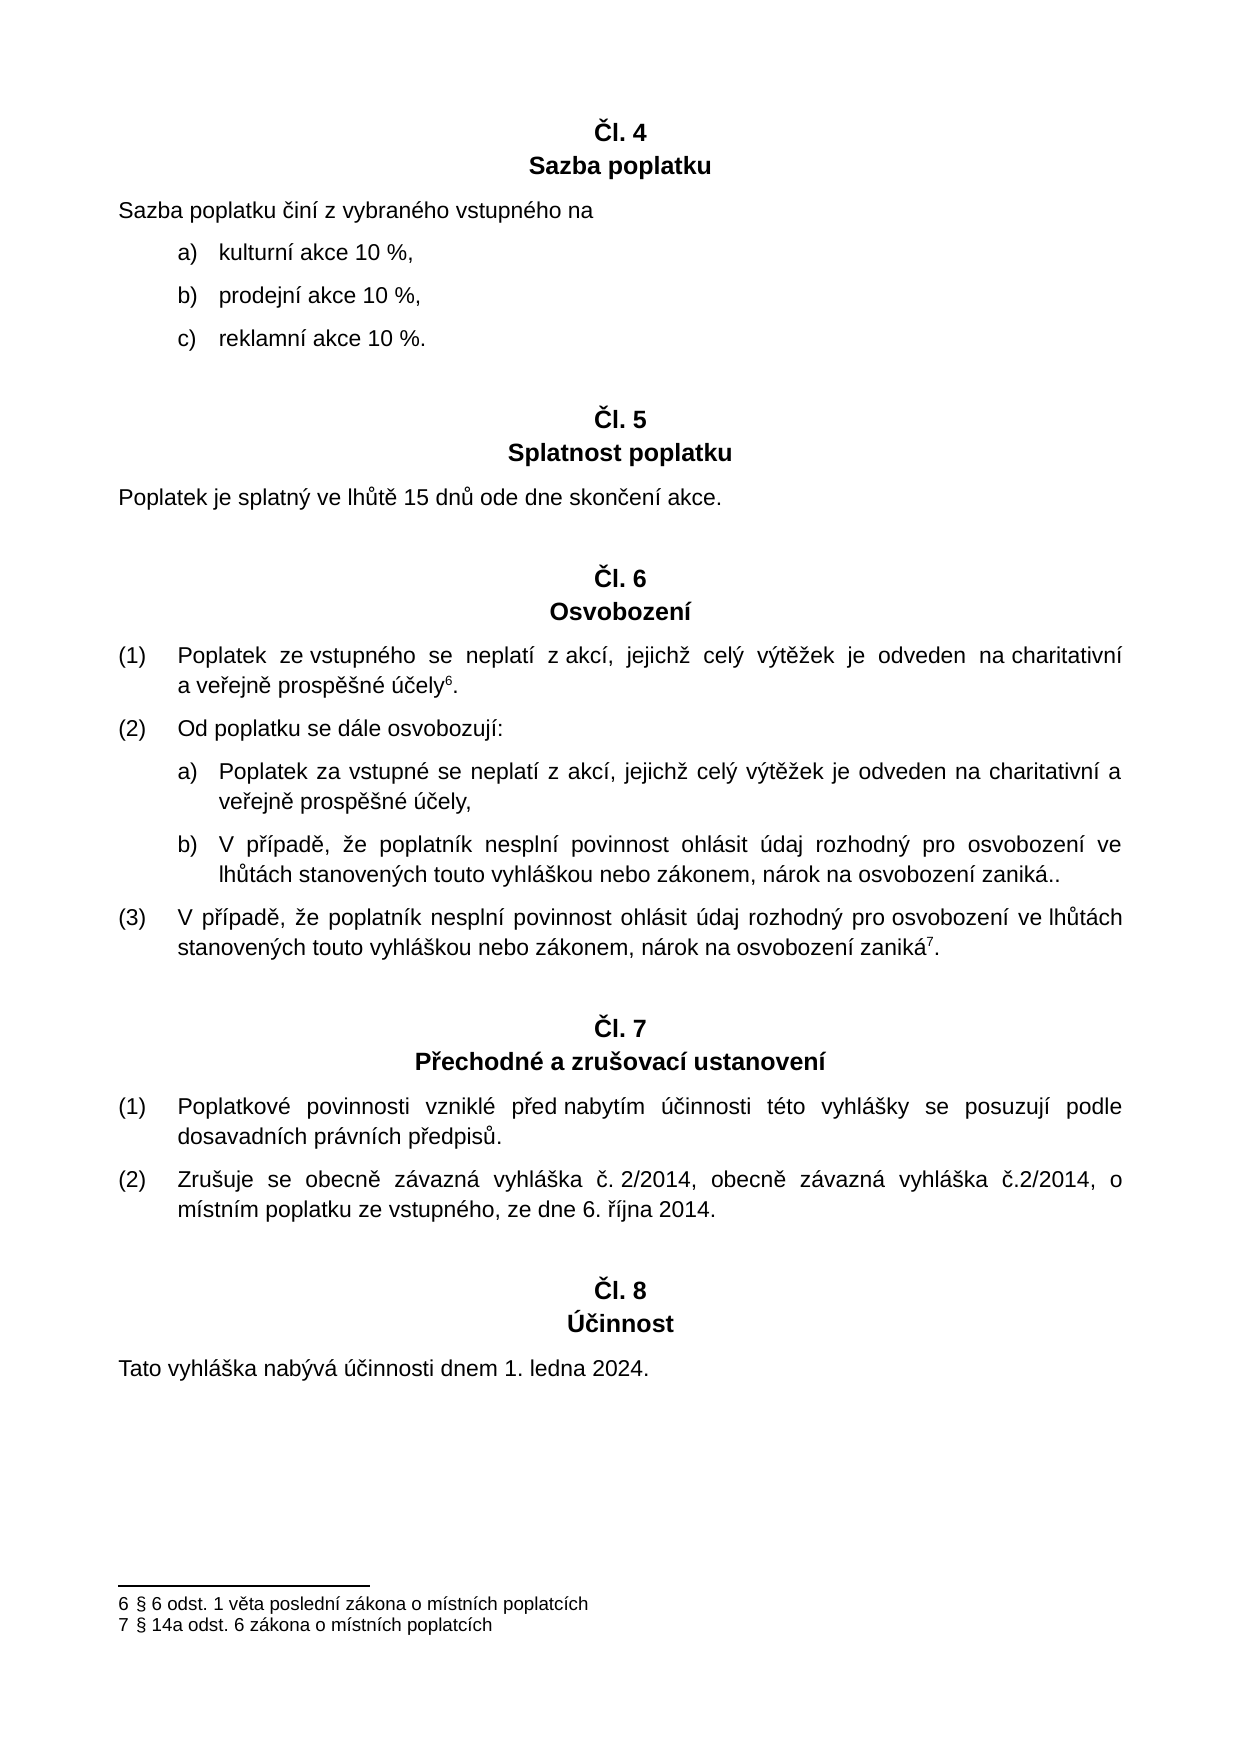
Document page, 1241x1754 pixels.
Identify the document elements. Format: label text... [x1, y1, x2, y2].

subtitle Čl. 5 Splatnost poplatku [118, 405, 1122, 467]
list Poplatkové povinnosti vzniklé před nabytím účinnosti této vyhlášky se posuzují podle dosavadních právních předpisů. [118, 1093, 1122, 1149]
list reklamní akce 10 %. [177, 325, 1122, 351]
list § 6 odst. 1 věta poslední zákona o místních poplatcích [118, 1592, 1122, 1614]
list Od poplatku se dále osvobozují: [118, 715, 1122, 742]
list prodejní akce 10 %, [177, 282, 1122, 308]
list V případě, že poplatník nesplní povinnost ohlásit údaj rozhodný pro osvobození ve lhůtách stanovených touto vyhláškou nebo zákonem, nárok na osvobození zaniká. [118, 904, 1122, 960]
text Sazba poplatku činí z vybraného vstupného na [118, 197, 1122, 223]
subtitle Čl. 7 Přechodné a zrušovací ustanovení [118, 1014, 1122, 1076]
subtitle Čl. 6 Osvobození [118, 564, 1122, 626]
list Zrušuje se obecně závazná vyhláška č. 2/2014, obecně závazná vyhláška č.2/2014, o místním poplatku ze vstupného, ze dne 6. října 2014. [118, 1166, 1122, 1222]
list kulturní akce 10 %, [177, 239, 1122, 266]
list § 14a odst. 6 zákona o místních poplatcích [118, 1614, 1122, 1635]
subtitle Čl. 4 Sazba poplatku [118, 118, 1122, 180]
text Poplatek je splatný ve lhůtě 15 dnů ode dne skončení akce. [118, 483, 1122, 510]
list Poplatek ze vstupného se neplatí z akcí, jejichž celý výtěžek je odveden na charitativní a veřejně prospěšné účely. [118, 642, 1122, 699]
subtitle Čl. 8 Účinnost [118, 1276, 1122, 1338]
text Tato vyhláška nabývá účinnosti dnem 1. ledna 2024. [118, 1354, 1122, 1381]
list Poplatek za vstupné se neplatí z akcí, jejichž celý výtěžek je odveden na charitativní a veřejně prospěšné účely, [177, 758, 1122, 814]
list V případě, že poplatník nesplní povinnost ohlásit údaj rozhodný pro osvobození ve lhůtách stanovených touto vyhláškou nebo zákonem, nárok na osvobození zaniká.. [177, 831, 1122, 887]
